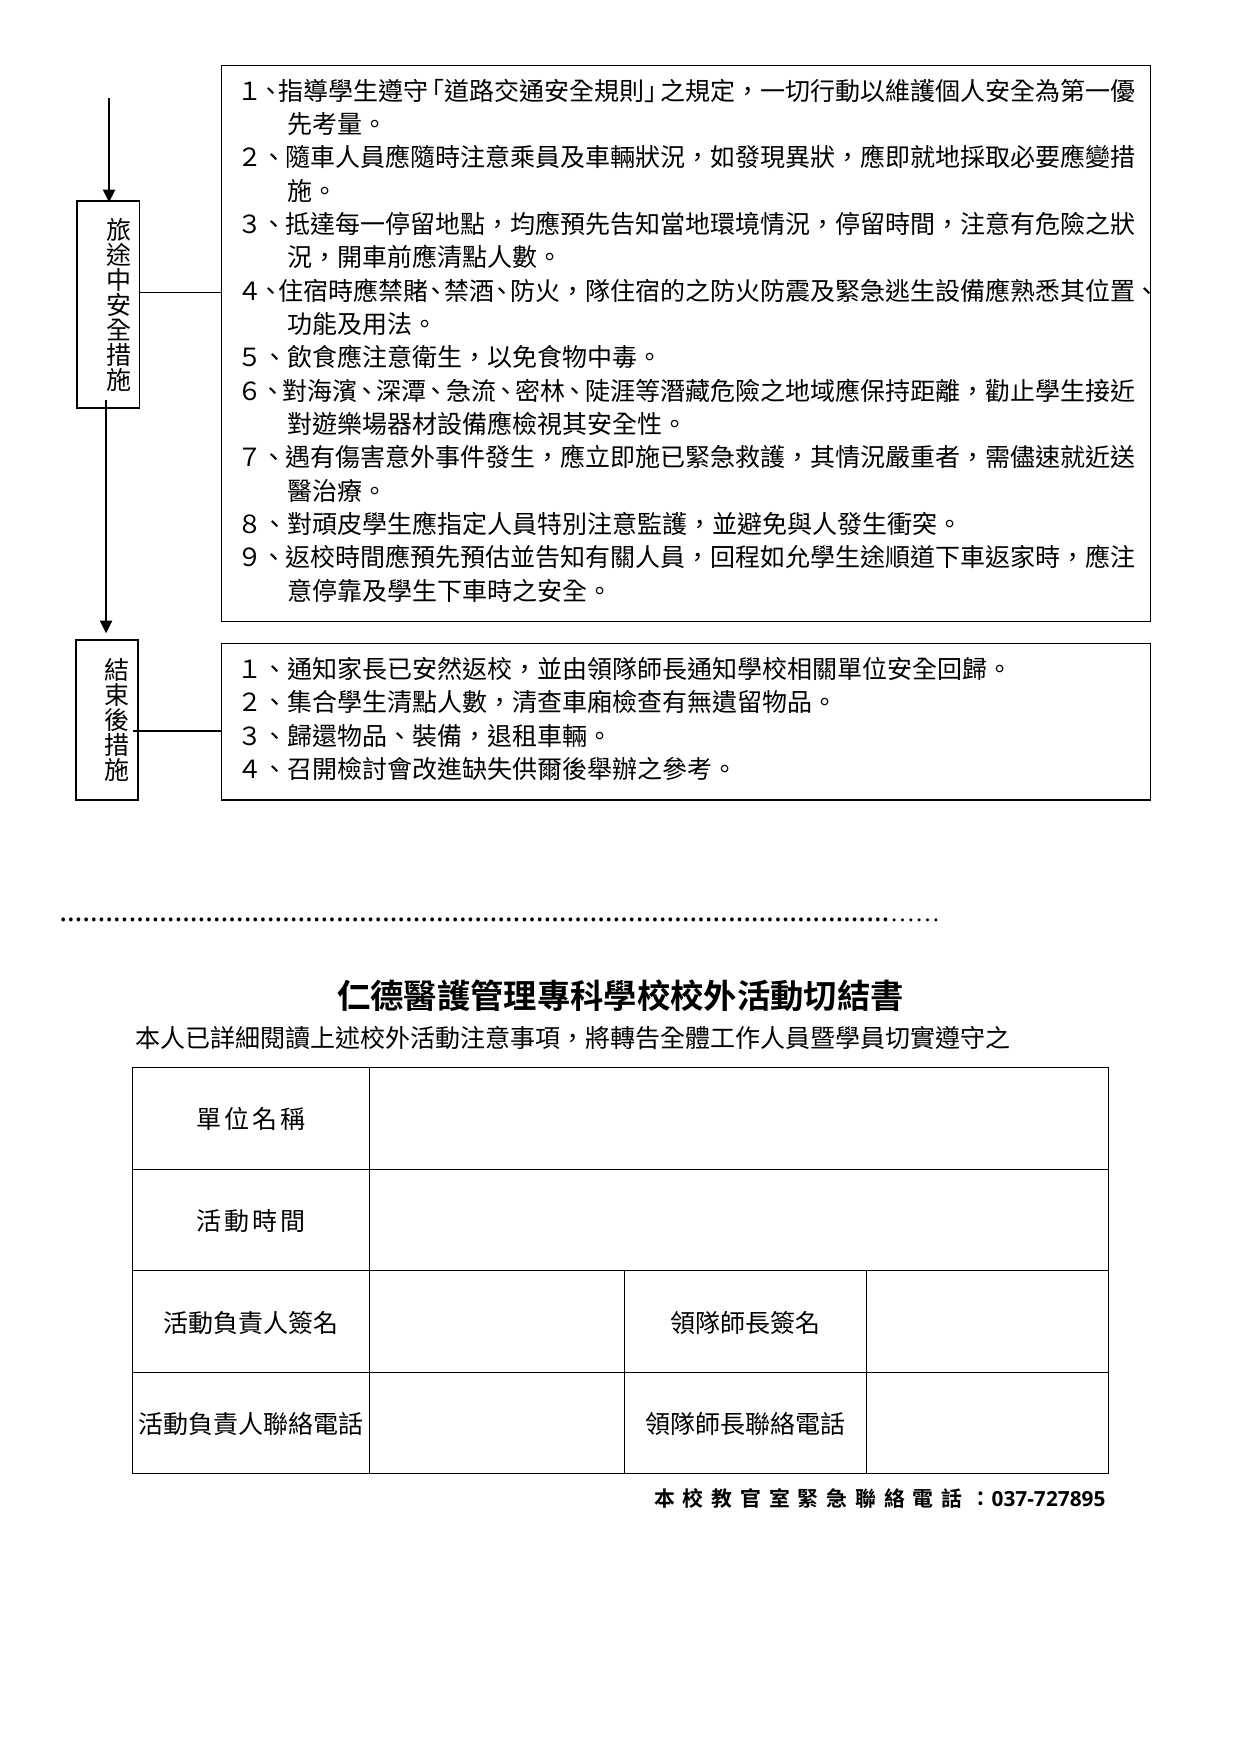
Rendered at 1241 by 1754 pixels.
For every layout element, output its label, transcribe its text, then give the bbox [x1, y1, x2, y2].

text ２、隨車人員應隨時注意乘員及車輛狀況，如發現異狀，應即就地採取必要應變措施。 [237, 140, 1134, 207]
table_cell 單位名稱 [133, 1068, 369, 1168]
text ４、召開檢討會改進缺失供爾後舉辦之參考。 [237, 752, 1134, 785]
text ９、返校時間應預先預估並告知有關人員，回程如允學生途順道下車返家時，應注意停靠及學生下車時之安全。 [237, 540, 1134, 607]
text ３、歸還物品、裝備，退租車輛。 [237, 718, 1134, 752]
table_cell 活動負責人聯絡電話 [133, 1373, 369, 1473]
table_cell 活動負責人簽名 [133, 1271, 369, 1372]
text ７、遇有傷害意外事件發生，應立即施已緊急救護，其情況嚴重者，需儘速就近送醫治療。 [237, 440, 1134, 507]
text …………………………………………………………………………………………………… [59, 891, 1181, 930]
table_cell 領隊師長聯絡電話 [625, 1373, 866, 1473]
text ５、飲食應注意衛生，以免食物中毒。 [237, 340, 1134, 373]
text ６、對海濱、深潭、急流、密林、陡涯等潛藏危險之地域應保持距離，勸止學生接近，對遊樂場器材設備應檢視其安全性。 [237, 373, 1134, 440]
table_cell [370, 1170, 1108, 1270]
table_cell [370, 1068, 1108, 1168]
text １、指導學生遵守「道路交通安全規則」之規定，一切行動以維護個人安全為第一優先考量。 [237, 73, 1134, 140]
text １、通知家長已安然返校，並由領隊師長通知學校相關單位安全回歸。 [237, 652, 1134, 685]
text ４、住宿時應禁賭、禁酒、防火，隊住宿的之防火防震及緊急逃生設備應熟悉其位置、功能及用法。 [237, 273, 1134, 340]
table_cell 活動時間 [133, 1170, 369, 1270]
table_header 仁德醫護管理專科學校校外活動切結書 本人已詳細閱讀上述校外活動注意事項，將轉告全體工作人員暨學員切實遵守之 [132, 930, 1108, 1067]
table_cell [867, 1373, 1108, 1473]
table_cell [867, 1271, 1108, 1372]
table_cell 領隊師長簽名 [625, 1271, 866, 1372]
table_cell [370, 1271, 624, 1372]
table_cell [370, 1373, 624, 1473]
text ３、抵達每一停留地點，均應預先告知當地環境情況，停留時間，注意有危險之狀況，開車前應清點人數。 [237, 207, 1134, 273]
table_cell 本校教官室緊急聯絡電話：037-727895 [132, 1474, 1108, 1520]
text ８、對頑皮學生應指定人員特別注意監護，並避免與人發生衝突。 [237, 507, 1134, 540]
text 結束後措施 [101, 656, 130, 784]
text 旅途中安全措施 [102, 217, 131, 392]
text ２、集合學生清點人數，清查車廂檢查有無遺留物品。 [237, 685, 1134, 718]
